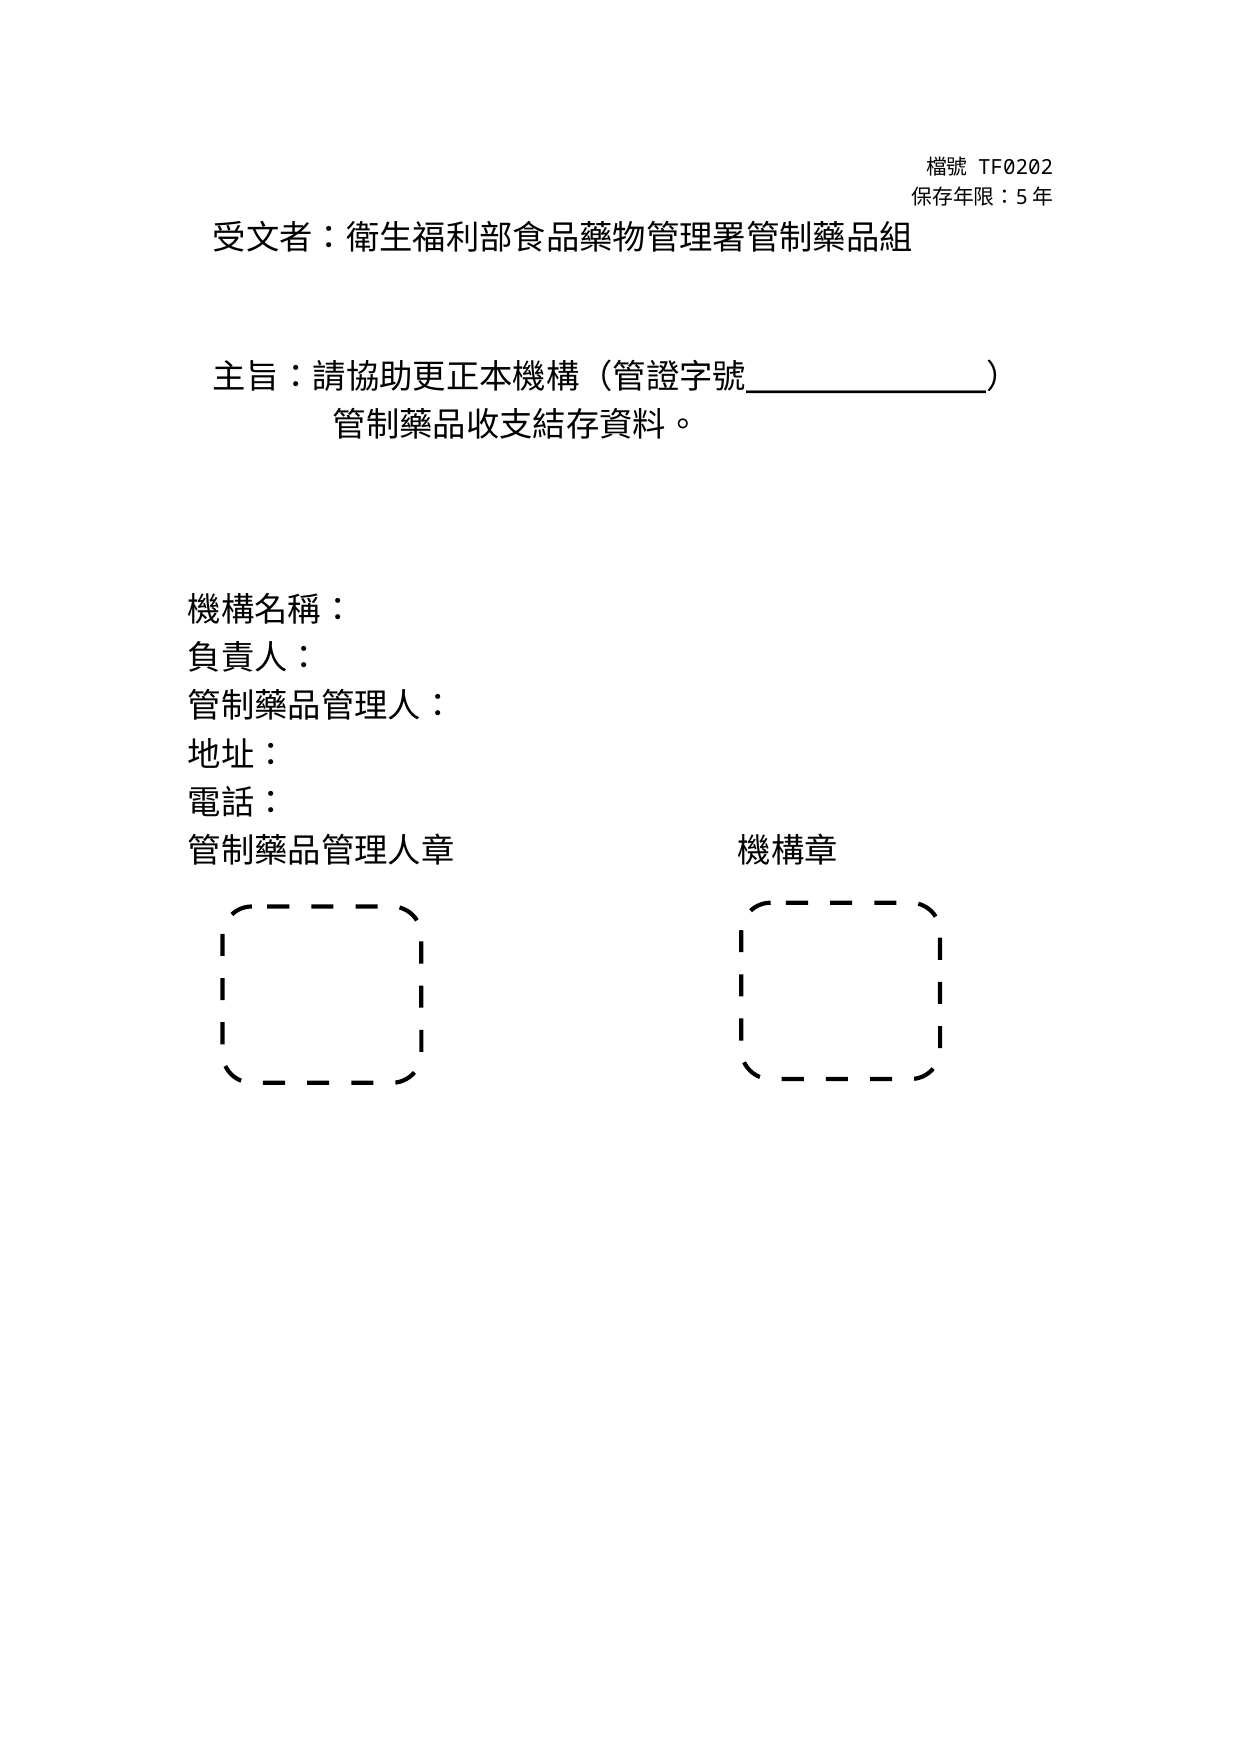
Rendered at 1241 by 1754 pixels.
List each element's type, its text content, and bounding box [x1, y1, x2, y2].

text 管制藥品管理人章 機構章 [187, 824, 1053, 872]
text 受文者：衛生福利部食品藥物管理署管制藥品組 [212, 211, 1053, 259]
text 主旨：請協助更正本機構（管證字號____________） [212, 350, 1053, 398]
text 電話： [187, 776, 1053, 824]
text 管制藥品收支結存資料。 [212, 398, 1053, 447]
text 機構名稱： [187, 583, 1053, 631]
text [242, 979, 402, 1073]
text 負責人： [187, 631, 1053, 679]
text 保存年限：5年 [187, 180, 1053, 211]
text 地址： [187, 727, 1053, 776]
text 檔號 TF0202 [187, 150, 1053, 180]
text [766, 968, 926, 1070]
text 管制藥品管理人： [187, 679, 1053, 727]
